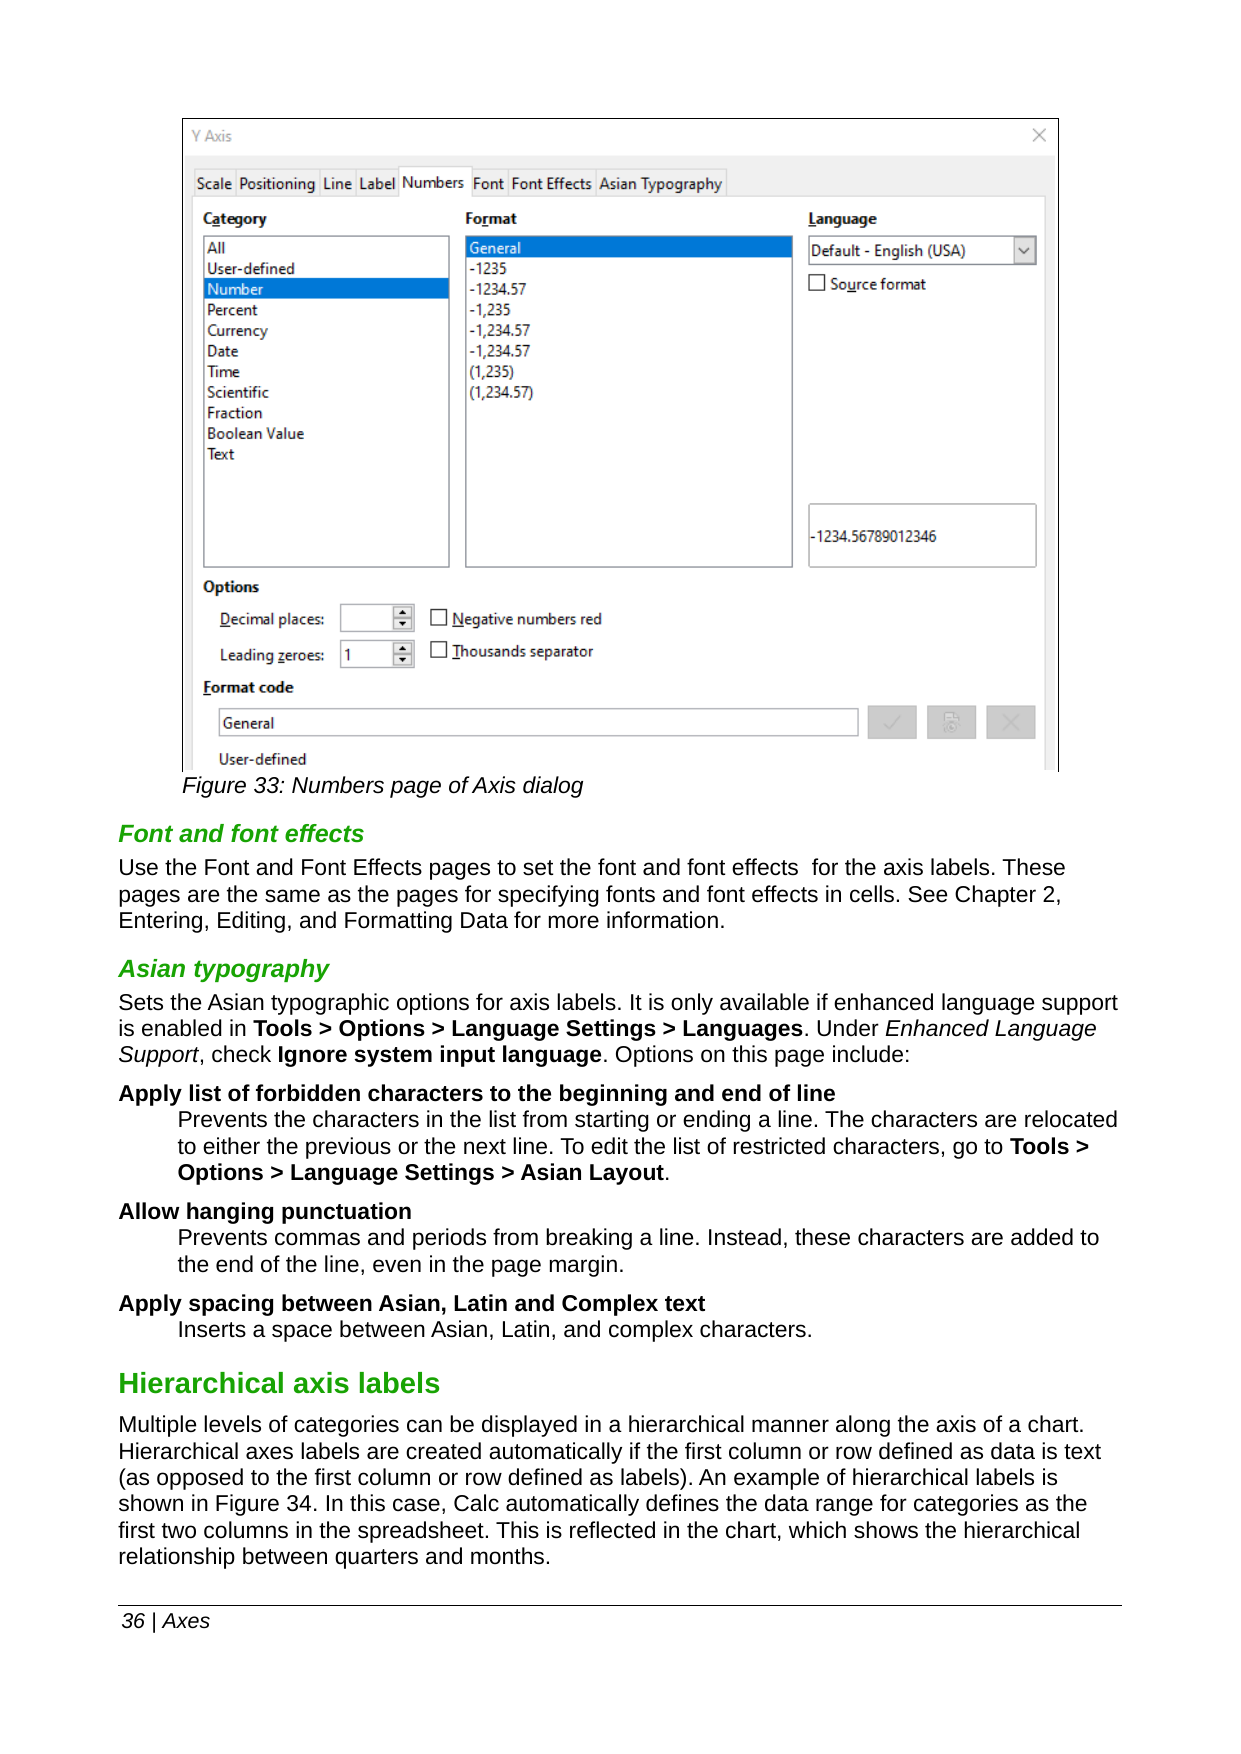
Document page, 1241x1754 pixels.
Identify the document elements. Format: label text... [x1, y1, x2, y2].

text Figure 33: Numbers page of Axis dialog [182, 119, 1058, 799]
text Prevents the characters in the list from starting or ending a line. The characters are relocated to either the previous or the next line. To edit the list of restricted characters, go to Tools > Options > Language Settings > Asian Layout. [177, 1106, 1122, 1186]
subtitle Hierarchical axis labels [118, 1366, 1122, 1399]
subtitle Asian typography [118, 954, 1122, 983]
text Multiple levels of categories can be displayed in a hierarchical manner along the axis of a chart. Hierarchical axes labels are created automatically if the first column or row defined as data is text (as opposed to the first column or row defined as labels). An example of hierarchical labels is shown in Figure 34. In this case, Calc automatically defines the data range for categories as the first two columns in the spreadsheet. This is reflected in the chart, which shows the hierarchical relationship between quarters and months. [118, 1411, 1122, 1569]
text Prevents commas and periods from breaking a line. Instead, these characters are added to the end of the line, even in the page margin. [177, 1224, 1122, 1277]
text Sets the Asian typographic options for axis labels. It is only available if enhanced language support is enabled in Tools > Options > Language Settings > Languages. Under Enhanced Language Support, check Ignore system input language. Options on this page include: [118, 988, 1122, 1068]
text Apply spacing between Asian, Latin and Complex text [118, 1289, 1122, 1316]
text Use the Font and Font Effects pages to set the font and font effects for the axis labels. These pages are the same as the pages for specifying fonts and font effects in cells. See Chapter 2, Entering, Editing, and Formatting Data for more information. [118, 854, 1122, 933]
picture [184, 121, 1055, 770]
text Inserts a space between Asian, Latin, and complex characters. [177, 1316, 1122, 1342]
text Allow hanging punctuation [118, 1198, 1122, 1224]
subtitle Font and font effects [118, 819, 1122, 848]
text Apply list of forbidden characters to the beginning and end of line [118, 1080, 1122, 1106]
